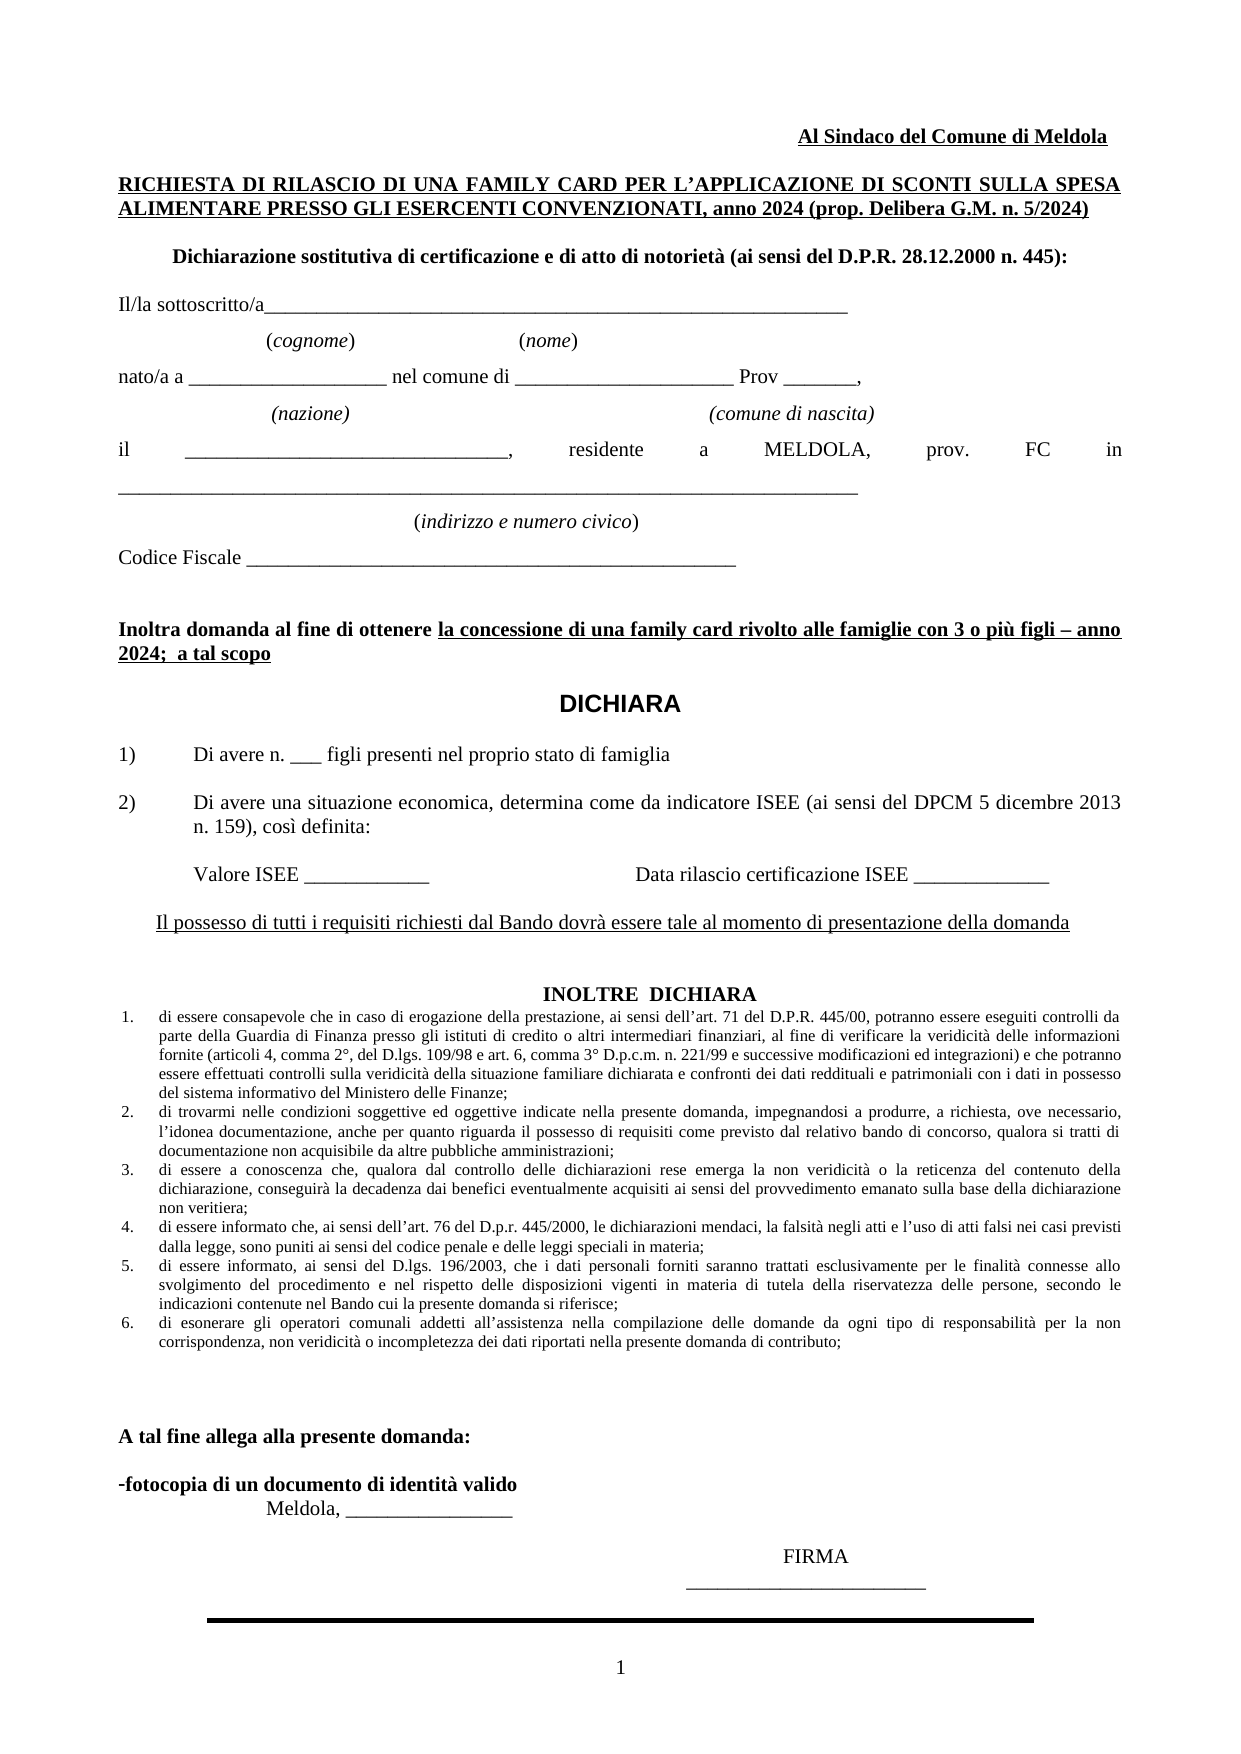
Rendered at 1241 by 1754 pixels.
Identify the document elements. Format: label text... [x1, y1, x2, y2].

list di trovarmi nelle condizioni soggettive ed oggettive indicate nella presente domanda, impegnandosi a produrre, a richiesta, ove necessario, l’idonea documentazione, anche per quanto riguarda il possesso di requisiti come previsto dal relativo bando di concorso, qualora si tratti di documentazione non acquisibile da altre pubbliche amministrazioni; [121, 1102, 1122, 1160]
list di esonerare gli operatori comunali addetti all’assistenza nella compilazione delle domande da ogni tipo di responsabilità per la non corrispondenza, non veridicità o incompletezza dei dati riportati nella presente domanda di contributo; [121, 1313, 1122, 1351]
text (indirizzo e numero civico) [118, 509, 1034, 533]
text Meldola, ________________ [207, 1496, 1034, 1520]
text Codice Fiscale _______________________________________________ [118, 545, 1122, 569]
list Di avere n. ___ figli presenti nel proprio stato di famiglia [118, 742, 1122, 766]
list di essere a conoscenza che, qualora dal controllo delle dichiarazioni rese emerga la non veridicità o la reticenza del contenuto della dichiarazione, conseguirà la decadenza dai benefici eventualmente acquisiti ai sensi del provvedimento emanato sulla base della dichiarazione non veritiera; [121, 1160, 1122, 1217]
subtitle RICHIESTA DI RILASCIO DI UNA FAMILY CARD PER L’APPLICAZIONE DI SCONTI SULLA SPESA ALIMENTARE PRESSO GLI ESERCENTI CONVENZIONATI, anno 2024 (prop. Delibera G.M. n. 5/2024) [118, 172, 1122, 220]
subtitle nato/a a ___________________ nel comune di _____________________ Prov _______, [118, 364, 1122, 388]
list di essere informato che, ai sensi dell’art. 76 del D.p.r. 445/2000, le dichiarazioni mendaci, la falsità negli atti e l’uso di atti falsi nei casi previsti dalla legge, sono puniti ai sensi del codice penale e delle leggi speciali in materia; [121, 1217, 1122, 1256]
list fotocopia di un documento di identità valido [118, 1472, 1122, 1496]
text INOLTRE DICHIARA [207, 982, 1034, 1006]
text FIRMA [280, 1544, 1034, 1568]
text Valore ISEE ____________ Data rilascio certificazione ISEE _____________ [193, 862, 1122, 886]
text Il possesso di tutti i requisiti richiesti dal Bando dovrà essere tale al momento di presentazione della domanda [156, 910, 1122, 934]
text _______________________ [280, 1568, 1034, 1592]
list Di avere una situazione economica, determina come da indicatore ISEE (ai sensi del DPCM 5 dicembre 2013 n. 159), così definita: [118, 790, 1122, 838]
text Dichiarazione sostitutiva di certificazione e di atto di notorietà (ai sensi del D.P.R. 28.12.2000 n. 445): [118, 244, 1122, 268]
text (nazione) (comune di nascita) [118, 401, 1122, 424]
list di essere informato, ai sensi del D.lgs. 196/2003, che i dati personali forniti saranno trattati esclusivamente per le finalità connesse allo svolgimento del procedimento e nel rispetto delle disposizioni vigenti in materia di tutela della riservatezza delle persone, secondo le indicazioni contenute nel Bando cui la presente domanda si riferisce; [121, 1256, 1122, 1313]
subtitle Il/la sottoscritto/a________________________________________________________ (cognome) (nome) [118, 292, 1122, 352]
list di essere consapevole che in caso di erogazione della prestazione, ai sensi dell’art. 71 del D.P.R. 445/00, potranno essere eseguiti controlli da parte della Guardia di Finanza presso gli istituti di credito o altri intermediari finanziari, al fine di verificare la veridicità delle informazioni fornite (articoli 4, comma 2°, del D.lgs. 109/98 e art. 6, comma 3° D.p.c.m. n. 221/99 e successive modificazioni ed integrazioni) e che potranno essere effettuati controlli sulla veridicità della situazione familiare dichiarata e confronti dei dati reddituali e patrimoniali con i dati in possesso del sistema informativo del Ministero delle Finanze; [121, 1006, 1122, 1102]
subtitle Inoltra domanda al fine di ottenere la concessione di una family card rivolto alle famiglie con 3 o più figli – anno 2024; a tal scopo [118, 617, 1122, 665]
subtitle il _______________________________, residente a MELDOLA, prov. FC in _______________________________________________________________________ [118, 437, 1122, 497]
subtitle DICHIARA [118, 689, 1122, 718]
text A tal fine allega alla presente domanda: [118, 1424, 1122, 1448]
subtitle Al Sindaco del Comune di Meldola [118, 124, 1122, 148]
